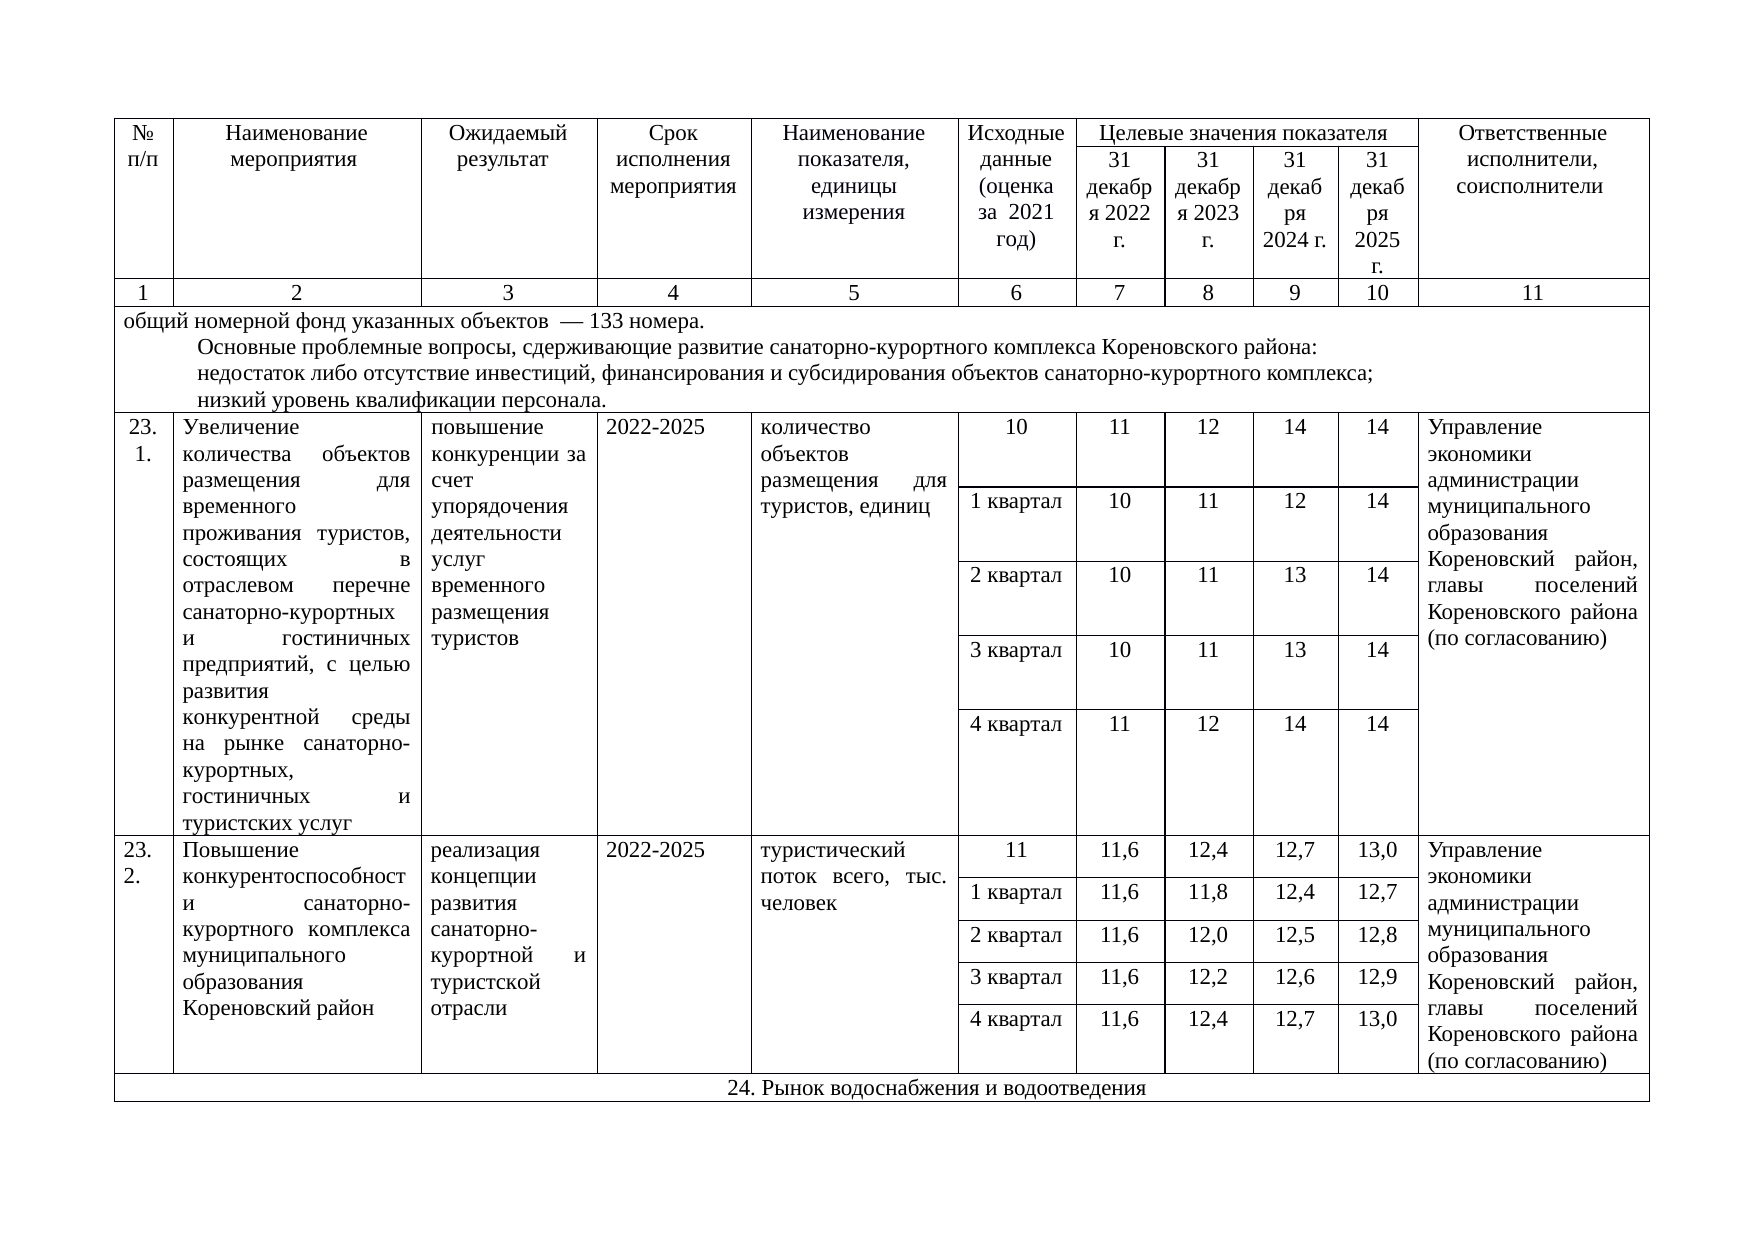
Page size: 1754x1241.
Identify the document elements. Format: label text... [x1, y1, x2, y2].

table_cell 10 [1339, 279, 1418, 306]
table_cell 12,7 [1339, 878, 1418, 919]
table_cell количество объектов размещения для туристов, единиц [752, 413, 958, 835]
table_cell 2 [174, 279, 421, 306]
table_cell 14 [1339, 710, 1418, 835]
table_cell 1 квартал [959, 488, 1076, 561]
table_cell 1 [115, 279, 173, 306]
table_cell 10 [959, 413, 1076, 486]
table_cell 14 [1339, 413, 1418, 486]
table_header Срок исполнения мероприятия [598, 119, 751, 278]
table_cell 11 [959, 836, 1076, 877]
table_cell 12,6 [1254, 963, 1338, 1004]
table_cell 24. Рынок водоснабжения и водоотведения [115, 1074, 1649, 1101]
table_cell 31 декабря 2022 г. [1077, 147, 1164, 278]
table_cell общий номерной фонд указанных объектов — 133 номера. Основные проблемные вопросы, сдерживающие развитие санаторно-курортного комплекса Кореновского района: недостаток либо отсутствие инвестиций, финансирования и субсидирования объектов санаторно-курортного комплекса; низкий уровень квалификации персонала. [115, 307, 1649, 412]
table_cell 12,5 [1254, 921, 1338, 962]
table_cell 10 [1077, 636, 1164, 709]
table_cell 12,4 [1254, 878, 1338, 919]
table_cell 13 [1254, 636, 1338, 709]
table_cell 4 [598, 279, 751, 306]
table_cell Управление экономики администрации муниципального образования Кореновский район, главы поселений Кореновского района (по согласованию) [1419, 413, 1649, 835]
table_cell 5 [752, 279, 958, 306]
table_cell 2 квартал [959, 562, 1076, 635]
table_cell 2022-2025 [598, 836, 751, 1073]
table_cell 14 [1339, 488, 1418, 561]
table_cell 11 [1166, 488, 1253, 561]
table_header Наименование показателя, единицы измерения [752, 119, 958, 278]
table_cell 3 [422, 279, 597, 306]
table_cell 13 [1254, 562, 1338, 635]
table_cell 11 [1077, 710, 1164, 835]
table_header Наименование мероприятия [174, 119, 421, 278]
table_cell 23.2. [115, 836, 173, 1073]
table_header Целевые значения показателя [1077, 119, 1418, 146]
table_cell 11,6 [1077, 963, 1164, 1004]
table_cell 3 квартал [959, 636, 1076, 709]
table_cell 11 [1419, 279, 1649, 306]
table_cell 12,9 [1339, 963, 1418, 1004]
table_cell 11 [1077, 413, 1164, 486]
table_cell 6 [959, 279, 1076, 306]
table_cell 31 декабря 2024 г. [1254, 147, 1338, 278]
table_cell 12 [1166, 710, 1253, 835]
table_cell 11,6 [1077, 1005, 1164, 1073]
table_cell туристический поток всего, тыс. человек [752, 836, 958, 1073]
table_cell Увеличение количества объектов размещения для временного проживания туристов, состоящих в отраслевом перечне санаторно-курортных и гостиничных предприятий, с целью развития конкурентной среды на рынке санаторно-курортных, гостиничных и туристских услуг [174, 413, 421, 835]
table_cell 4 квартал [959, 1005, 1076, 1073]
table_cell 13,0 [1339, 1005, 1418, 1073]
table_cell 14 [1254, 413, 1338, 486]
table_cell 2022-2025 [598, 413, 751, 835]
table_cell 12,4 [1166, 1005, 1253, 1073]
table_header Ответственные исполнители, соисполнители [1419, 119, 1649, 278]
table_cell 10 [1077, 488, 1164, 561]
table_cell 12,2 [1166, 963, 1253, 1004]
table_cell 7 [1077, 279, 1164, 306]
table_cell 12,4 [1166, 836, 1253, 877]
table_cell 11 [1166, 636, 1253, 709]
table_cell 10 [1077, 562, 1164, 635]
table_header № п/п [115, 119, 173, 278]
table_cell 13,0 [1339, 836, 1418, 877]
table_cell 11,6 [1077, 921, 1164, 962]
table_cell 9 [1254, 279, 1338, 306]
table_cell 31 декабря 2025 г. [1339, 147, 1418, 278]
table_cell 1 квартал [959, 878, 1076, 919]
table_cell 12 [1166, 413, 1253, 486]
table_cell 3 квартал [959, 963, 1076, 1004]
table_cell реализация концепции развития санаторно-курортной и туристской отрасли [422, 836, 597, 1073]
table_cell 12,7 [1254, 1005, 1338, 1073]
table_cell 31 декабря 2023 г. [1166, 147, 1253, 278]
table_cell 2 квартал [959, 921, 1076, 962]
table_cell 12,7 [1254, 836, 1338, 877]
table_cell 8 [1166, 279, 1253, 306]
table_cell 14 [1339, 636, 1418, 709]
table_cell повышение конкуренции за счет упорядочения деятельности услуг временного размещения туристов [422, 413, 597, 835]
table_cell 11,6 [1077, 836, 1164, 877]
table_cell 14 [1339, 562, 1418, 635]
table_cell 14 [1254, 710, 1338, 835]
table_header Ожидаемый результат [422, 119, 597, 278]
table_cell 11 [1166, 562, 1253, 635]
table_cell Повышение конкурентоспособности санаторно-курортного комплекса муниципального образования Кореновский район [174, 836, 421, 1073]
table_cell 23.1. [115, 413, 173, 835]
table_cell 4 квартал [959, 710, 1076, 835]
table_cell Управление экономики администрации муниципального образования Кореновский район, главы поселений Кореновского района (по согласованию) [1419, 836, 1649, 1073]
table_cell 12,0 [1166, 921, 1253, 962]
table_header Исходные данные (оценка за 2021 год) [959, 119, 1076, 278]
table_cell 12 [1254, 488, 1338, 561]
table_cell 12,8 [1339, 921, 1418, 962]
table_cell 11,6 [1077, 878, 1164, 919]
table_cell 11,8 [1166, 878, 1253, 919]
